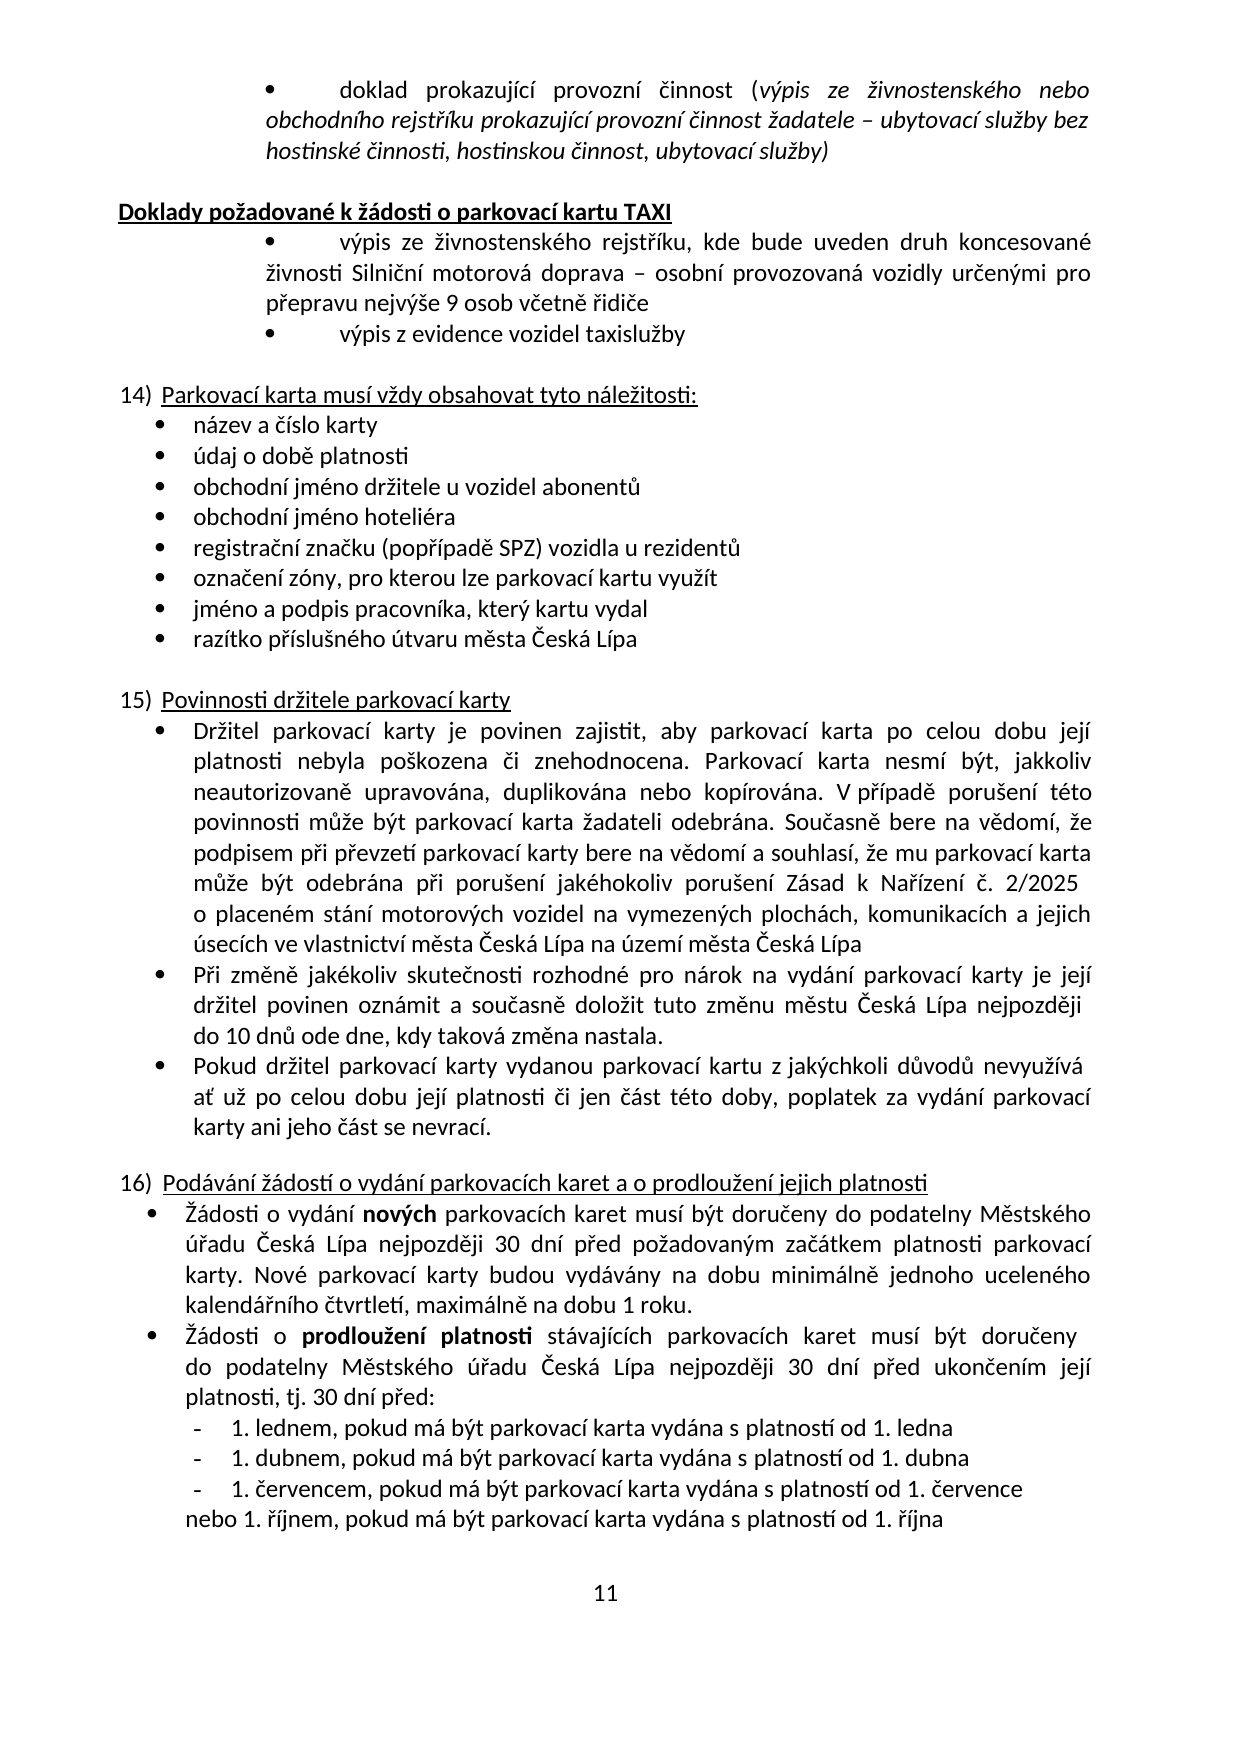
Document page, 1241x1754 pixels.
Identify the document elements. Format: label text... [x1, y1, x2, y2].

list 1. lednem, pokud má být parkovací karta vydána s platností od 1. ledna [193, 1412, 1092, 1442]
list 1. červencem, pokud má být parkovací karta vydána s platností od 1. července [193, 1473, 1092, 1503]
text nebo 1. říjnem, pokud má být parkovací karta vydána s platností od 1. října [185, 1503, 1092, 1534]
list Držitel parkovací karty je povinen zajistit, aby parkovací karta po celou dobu její platnosti nebyla poškozena či znehodnocena. Parkovací karta nesmí být, jakkoliv neautorizovaně upravována, duplikována nebo kopírována. V případě porušení této povinnosti může být parkovací karta žadateli odebrána. Současně bere na vědomí, že podpisem při převzetí parkovací karty bere na vědomí a souhlasí, že mu parkovací karta může být odebrána při porušení jakéhokoliv porušení Zásad k Nařízení č. 2/2025 o placeném stání motorových vozidel na vymezených plochách, komunikacích a jejich úsecích ve vlastnictví města Česká Lípa na území města Česká Lípa [156, 715, 1092, 959]
list výpis ze živnostenského rejstříku, kde bude uveden druh koncesované živnosti Silniční motorová doprava – osobní provozovaná vozidly určenými pro přepravu nejvýše 9 osob včetně řidiče [266, 226, 1092, 318]
list doklad prokazující provozní činnost (výpis ze živnostenského nebo obchodního rejstříku prokazující provozní činnost žadatele – ubytovací služby bez hostinské činnosti, hostinskou činnost, ubytovací služby) [266, 74, 1092, 165]
list Podávání žádostí o vydání parkovacích karet a o prodloužení jejich platnosti [119, 1167, 1092, 1198]
list Parkovací karta musí vždy obsahovat tyto náležitosti: [119, 379, 1092, 409]
list jméno a podpis pracovníka, který kartu vydal [156, 593, 1092, 623]
list 1. dubnem, pokud má být parkovací karta vydána s platností od 1. dubna [193, 1442, 1092, 1473]
list Pokud držitel parkovací karty vydanou parkovací kartu z jakýchkoli důvodů nevyužívá ať už po celou dobu její platnosti či jen část této doby, poplatek za vydání parkovací karty ani jeho část se nevrací. [156, 1051, 1092, 1142]
list Povinnosti držitele parkovací karty [119, 684, 1092, 715]
list obchodní jméno držitele u vozidel abonentů [156, 471, 1092, 501]
list Žádosti o prodloužení platnosti stávajících parkovacích karet musí být doručeny do podatelny Městského úřadu Česká Lípa nejpozději 30 dní před ukončením její platnosti, tj. 30 dní před: [148, 1320, 1092, 1412]
list obchodní jméno hoteliéra [156, 501, 1092, 532]
list výpis z evidence vozidel taxislužby [266, 318, 1092, 348]
list Žádosti o vydání nových parkovacích karet musí být doručeny do podatelny Městského úřadu Česká Lípa nejpozději 30 dní před požadovaným začátkem platnosti parkovací karty. Nové parkovací karty budou vydávány na dobu minimálně jednoho uceleného kalendářního čtvrtletí, maximálně na dobu 1 roku. [148, 1198, 1092, 1320]
list Při změně jakékoliv skutečnosti rozhodné pro nárok na vydání parkovací karty je její držitel povinen oznámit a současně doložit tuto změnu městu Česká Lípa nejpozději do 10 dnů ode dne, kdy taková změna nastala. [156, 959, 1092, 1051]
list razítko příslušného útvaru města Česká Lípa [156, 623, 1092, 654]
list registrační značku (popřípadě SPZ) vozidla u rezidentů [156, 532, 1092, 562]
text Doklady požadované k žádosti o parkovací kartu TAXI [118, 196, 1092, 226]
list označení zóny, pro kterou lze parkovací kartu využít [156, 562, 1092, 593]
list údaj o době platnosti [156, 440, 1092, 471]
list název a číslo karty [156, 409, 1092, 440]
